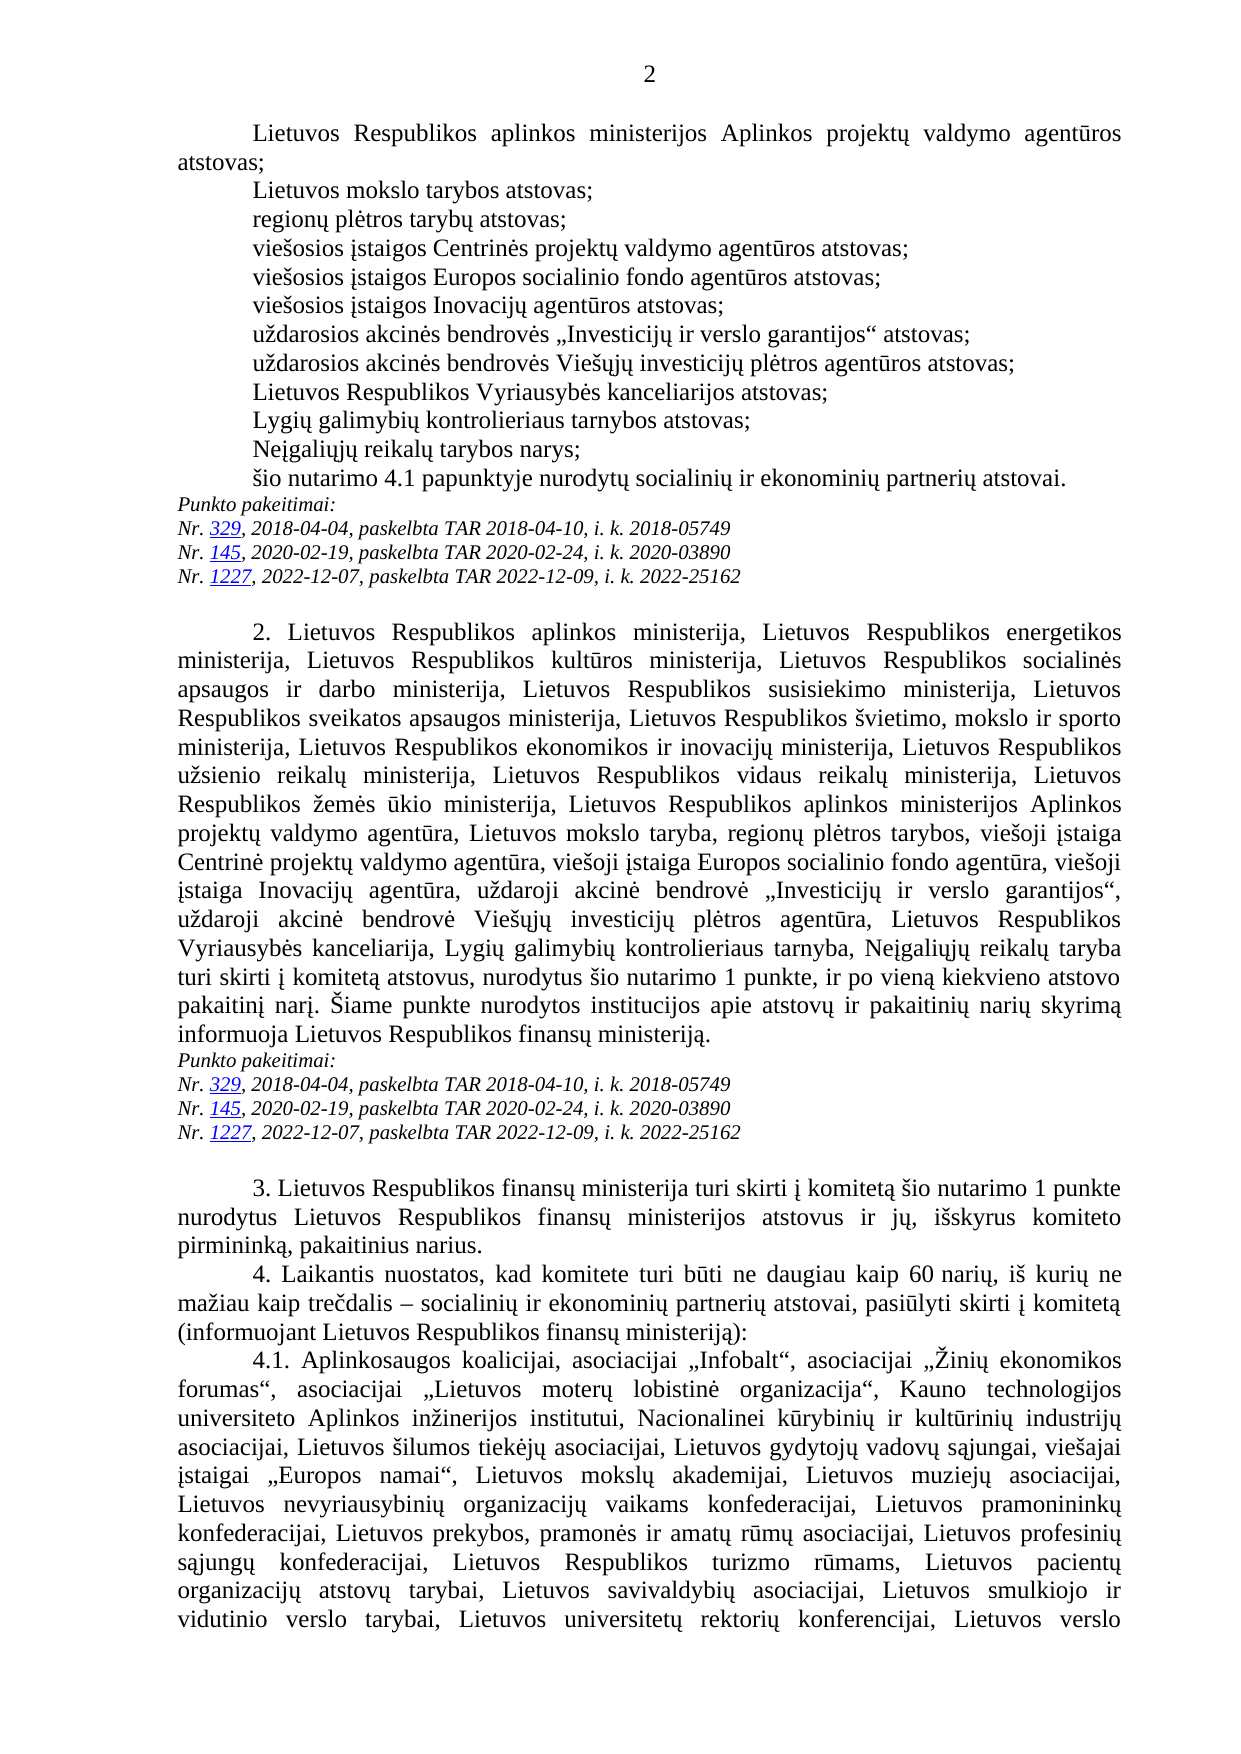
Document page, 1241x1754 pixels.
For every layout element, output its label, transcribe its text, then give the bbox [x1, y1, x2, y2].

text Lietuvos mokslo tarybos atstovas; [177, 176, 1122, 204]
text Nr. 145, 2020-02-19, paskelbta TAR 2020-02-24, i. k. 2020-03890 [177, 540, 1122, 564]
text regionų plėtros tarybų atstovas; [177, 204, 1122, 233]
text viešosios įstaigos Centrinės projektų valdymo agentūros atstovas; [177, 233, 1122, 262]
text Nr. 145, 2020-02-19, paskelbta TAR 2020-02-24, i. k. 2020-03890 [177, 1096, 1122, 1120]
text Punkto pakeitimai: [177, 1048, 1122, 1072]
text Nr. 1227, 2022-12-07, paskelbta TAR 2022-12-09, i. k. 2022-25162 [177, 564, 1122, 588]
text uždarosios akcinės bendrovės Viešųjų investicijų plėtros agentūros atstovas; [177, 348, 1122, 377]
text Nr. 329, 2018-04-04, paskelbta TAR 2018-04-10, i. k. 2018-05749 [177, 516, 1122, 540]
text Lygių galimybių kontrolieriaus tarnybos atstovas; [177, 406, 1122, 434]
text Lietuvos Respublikos Vyriausybės kanceliarijos atstovas; [177, 377, 1122, 406]
text šio nutarimo 4.1 papunktyje nurodytų socialinių ir ekonominių partnerių atstovai. [177, 463, 1122, 492]
text 4.1. Aplinkosaugos koalicijai, asociacijai „Infobalt“, asociacijai „Žinių ekonomikos forumas“, asociacijai „Lietuvos moterų lobistinė organizacija“, Kauno technologijos universiteto Aplinkos inžinerijos institutui, Nacionalinei kūrybinių ir kultūrinių industrijų asociacijai, Lietuvos šilumos tiekėjų asociacijai, Lietuvos gydytojų vadovų sąjungai, viešajai įstaigai „Europos namai“, Lietuvos mokslų akademijai, Lietuvos muziejų asociacijai, Lietuvos nevyriausybinių organizacijų vaikams konfederacijai, Lietuvos pramonininkų konfederacijai, Lietuvos prekybos, pramonės ir amatų rūmų asociacijai, Lietuvos profesinių sąjungų konfederacijai, Lietuvos Respublikos turizmo rūmams, Lietuvos pacientų organizacijų atstovų tarybai, Lietuvos savivaldybių asociacijai, Lietuvos smulkiojo ir vidutinio verslo tarybai, Lietuvos universitetų rektorių konferencijai, Lietuvos verslo [177, 1346, 1122, 1633]
text viešosios įstaigos Europos socialinio fondo agentūros atstovas; [177, 262, 1122, 291]
text Nr. 1227, 2022-12-07, paskelbta TAR 2022-12-09, i. k. 2022-25162 [177, 1120, 1122, 1144]
text Nr. 329, 2018-04-04, paskelbta TAR 2018-04-10, i. k. 2018-05749 [177, 1072, 1122, 1096]
text Neįgaliųjų reikalų tarybos narys; [177, 434, 1122, 463]
text 3. Lietuvos Respublikos finansų ministerija turi skirti į komitetą šio nutarimo 1 punkte nurodytus Lietuvos Respublikos finansų ministerijos atstovus ir jų, išskyrus komiteto pirmininką, pakaitinius narius. [177, 1173, 1122, 1259]
text uždarosios akcinės bendrovės „Investicijų ir verslo garantijos“ atstovas; [177, 319, 1122, 348]
text 2. Lietuvos Respublikos aplinkos ministerija, Lietuvos Respublikos energetikos ministerija, Lietuvos Respublikos kultūros ministerija, Lietuvos Respublikos socialinės apsaugos ir darbo ministerija, Lietuvos Respublikos susisiekimo ministerija, Lietuvos Respublikos sveikatos apsaugos ministerija, Lietuvos Respublikos švietimo, mokslo ir sporto ministerija, Lietuvos Respublikos ekonomikos ir inovacijų ministerija, Lietuvos Respublikos užsienio reikalų ministerija, Lietuvos Respublikos vidaus reikalų ministerija, Lietuvos Respublikos žemės ūkio ministerija, Lietuvos Respublikos aplinkos ministerijos Aplinkos projektų valdymo agentūra, Lietuvos mokslo taryba, regionų plėtros tarybos, viešoji įstaiga Centrinė projektų valdymo agentūra, viešoji įstaiga Europos socialinio fondo agentūra, viešoji įstaiga Inovacijų agentūra, uždaroji akcinė bendrovė „Investicijų ir verslo garantijos“, uždaroji akcinė bendrovė Viešųjų investicijų plėtros agentūra, Lietuvos Respublikos Vyriausybės kanceliarija, Lygių galimybių kontrolieriaus tarnyba, Neįgaliųjų reikalų taryba turi skirti į komitetą atstovus, nurodytus šio nutarimo 1 punkte, ir po vieną kiekvieno atstovo pakaitinį narį. Šiame punkte nurodytos institucijos apie atstovų ir pakaitinių narių skyrimą informuoja Lietuvos Respublikos finansų ministeriją. [177, 617, 1122, 1048]
text Lietuvos Respublikos aplinkos ministerijos Aplinkos projektų valdymo agentūros atstovas; [177, 118, 1122, 176]
text Punkto pakeitimai: [177, 492, 1122, 516]
text viešosios įstaigos Inovacijų agentūros atstovas; [177, 291, 1122, 319]
text 4. Laikantis nuostatos, kad komitete turi būti ne daugiau kaip 60 narių, iš kurių ne mažiau kaip trečdalis – socialinių ir ekonominių partnerių atstovai, pasiūlyti skirti į komitetą (informuojant Lietuvos Respublikos finansų ministeriją): [177, 1259, 1122, 1346]
